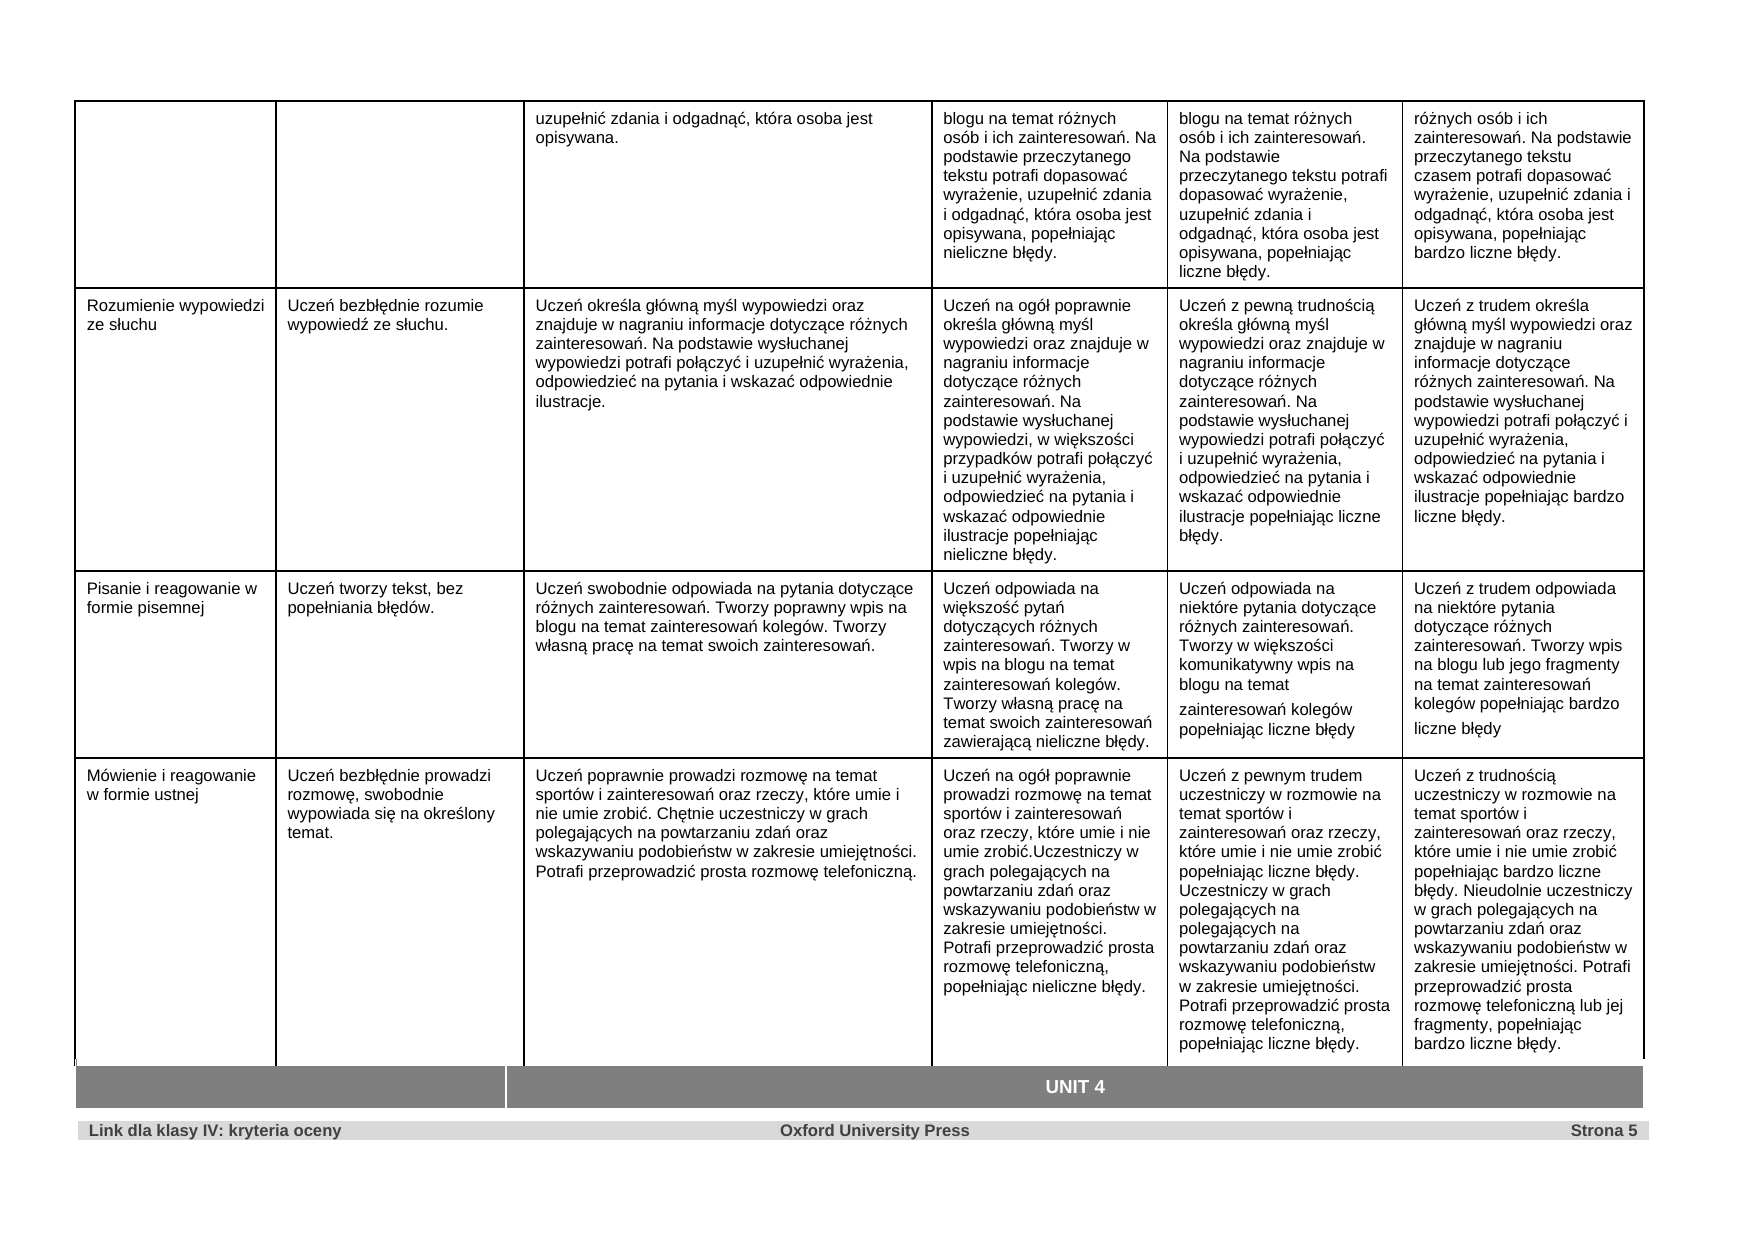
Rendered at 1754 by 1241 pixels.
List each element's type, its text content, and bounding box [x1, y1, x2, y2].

table_cell Uczeń odpowiada na większość pytań dotyczących różnych zainteresowań. Tworzy w wpis na blogu na temat zainteresowań kolegów. Tworzy własną pracę na temat swoich zainteresowań zawierającą nieliczne błędy. [933, 572, 1167, 757]
table_cell uzupełnić zdania i odgadnąć, która osoba jest opisywana. [525, 102, 931, 287]
table_cell [1645, 1059, 1653, 1108]
table_cell Uczeń poprawnie prowadzi rozmowę na temat sportów i zainteresowań oraz rzeczy, które umie i nie umie zrobić. Chętnie uczestniczy w grach polegających na powtarzaniu zdań oraz wskazywaniu podobieństw w zakresie umiejętności. Potrafi przeprowadzić prosta rozmowę telefoniczną. [525, 759, 931, 1059]
table_cell [1645, 757, 1653, 1059]
table_cell Uczeń bezbłędnie prowadzi rozmowę, swobodnie wypowiada się na określony temat. [277, 759, 523, 1059]
table_cell Uczeń bezbłędnie rozumie wypowiedź ze słuchu. [277, 289, 523, 570]
table_cell różnych osób i ich zainteresowań. Na podstawie przeczytanego tekstu czasem potrafi dopasować wyrażenie, uzupełnić zdania i odgadnąć, która osoba jest opisywana, popełniając bardzo liczne błędy. [1403, 102, 1643, 287]
table_cell [1645, 570, 1653, 757]
table_cell Mówienie i reagowanie w formie ustnej [76, 759, 275, 1059]
table_cell blogu na temat różnych osób i ich zainteresowań. Na podstawie przeczytanego tekstu potrafi dopasować wyrażenie, uzupełnić zdania i odgadnąć, która osoba jest opisywana, popełniając nieliczne błędy. [933, 102, 1167, 287]
table_cell [277, 102, 523, 287]
table_cell [1645, 100, 1653, 287]
table_cell Uczeń z trudem odpowiada na niektóre pytania dotyczące różnych zainteresowań. Tworzy wpis na blogu lub jego fragmenty na temat zainteresowań kolegów popełniając bardzo liczne błędy [1403, 572, 1643, 757]
table_cell Uczeń z trudnością uczestniczy w rozmowie na temat sportów i zainteresowań oraz rzeczy, które umie i nie umie zrobić popełniając bardzo liczne błędy. Nieudolnie uczestniczy w grach polegających na powtarzaniu zdań oraz wskazywaniu podobieństw w zakresie umiejętności. Potrafi przeprowadzić prosta rozmowę telefoniczną lub jej fragmenty, popełniając bardzo liczne błędy. [1403, 759, 1643, 1059]
table_cell blogu na temat różnych osób i ich zainteresowań. Na podstawie przeczytanego tekstu potrafi dopasować wyrażenie, uzupełnić zdania i odgadnąć, która osoba jest opisywana, popełniając liczne błędy. [1168, 102, 1402, 287]
table_cell UNIT 4 [507, 1066, 1643, 1108]
table_cell Rozumienie wypowiedzi ze słuchu [76, 289, 275, 570]
table_cell Uczeń na ogół poprawnie prowadzi rozmowę na temat sportów i zainteresowań oraz rzeczy, które umie i nie umie zrobić.Uczestniczy w grach polegających na powtarzaniu zdań oraz wskazywaniu podobieństw w zakresie umiejętności. Potrafi przeprowadzić prosta rozmowę telefoniczną, popełniając nieliczne błędy. [933, 759, 1167, 1059]
table_cell Uczeń określa główną myśl wypowiedzi oraz znajduje w nagraniu informacje dotyczące różnych zainteresowań. Na podstawie wysłuchanej wypowiedzi potrafi połączyć i uzupełnić wyrażenia, odpowiedzieć na pytania i wskazać odpowiednie ilustracje. [525, 289, 931, 570]
table_cell Uczeń na ogół poprawnie określa główną myśl wypowiedzi oraz znajduje w nagraniu informacje dotyczące różnych zainteresowań. Na podstawie wysłuchanej wypowiedzi, w większości przypadków potrafi połączyć i uzupełnić wyrażenia, odpowiedzieć na pytania i wskazać odpowiednie ilustracje popełniając nieliczne błędy. [933, 289, 1167, 570]
table_cell Uczeń z pewnym trudem uczestniczy w rozmowie na temat sportów i zainteresowań oraz rzeczy, które umie i nie umie zrobić popełniając liczne błędy. Uczestniczy w grach polegających na polegających na powtarzaniu zdań oraz wskazywaniu podobieństw w zakresie umiejętności. Potrafi przeprowadzić prosta rozmowę telefoniczną, popełniając liczne błędy. [1168, 759, 1402, 1059]
table_cell Uczeń z pewną trudnością określa główną myśl wypowiedzi oraz znajduje w nagraniu informacje dotyczące różnych zainteresowań. Na podstawie wysłuchanej wypowiedzi potrafi połączyć i uzupełnić wyrażenia, odpowiedzieć na pytania i wskazać odpowiednie ilustracje popełniając liczne błędy. [1168, 289, 1402, 570]
table_cell [76, 1060, 505, 1108]
table_cell Uczeń swobodnie odpowiada na pytania dotyczące różnych zainteresowań. Tworzy poprawny wpis na blogu na temat zainteresowań kolegów. Tworzy własną pracę na temat swoich zainteresowań. [525, 572, 931, 757]
table_cell [1645, 287, 1653, 570]
table_cell [76, 102, 275, 287]
table_cell Uczeń odpowiada na niektóre pytania dotyczące różnych zainteresowań. Tworzy w większości komunikatywny wpis na blogu na temat zainteresowań kolegów popełniając liczne błędy [1168, 572, 1402, 757]
table_cell Pisanie i reagowanie w formie pisemnej [76, 572, 275, 757]
table_cell Uczeń tworzy tekst, bez popełniania błędów. [277, 572, 523, 757]
table_cell Uczeń z trudem określa główną myśl wypowiedzi oraz znajduje w nagraniu informacje dotyczące różnych zainteresowań. Na podstawie wysłuchanej wypowiedzi potrafi połączyć i uzupełnić wyrażenia, odpowiedzieć na pytania i wskazać odpowiednie ilustracje popełniając bardzo liczne błędy. [1403, 289, 1643, 570]
